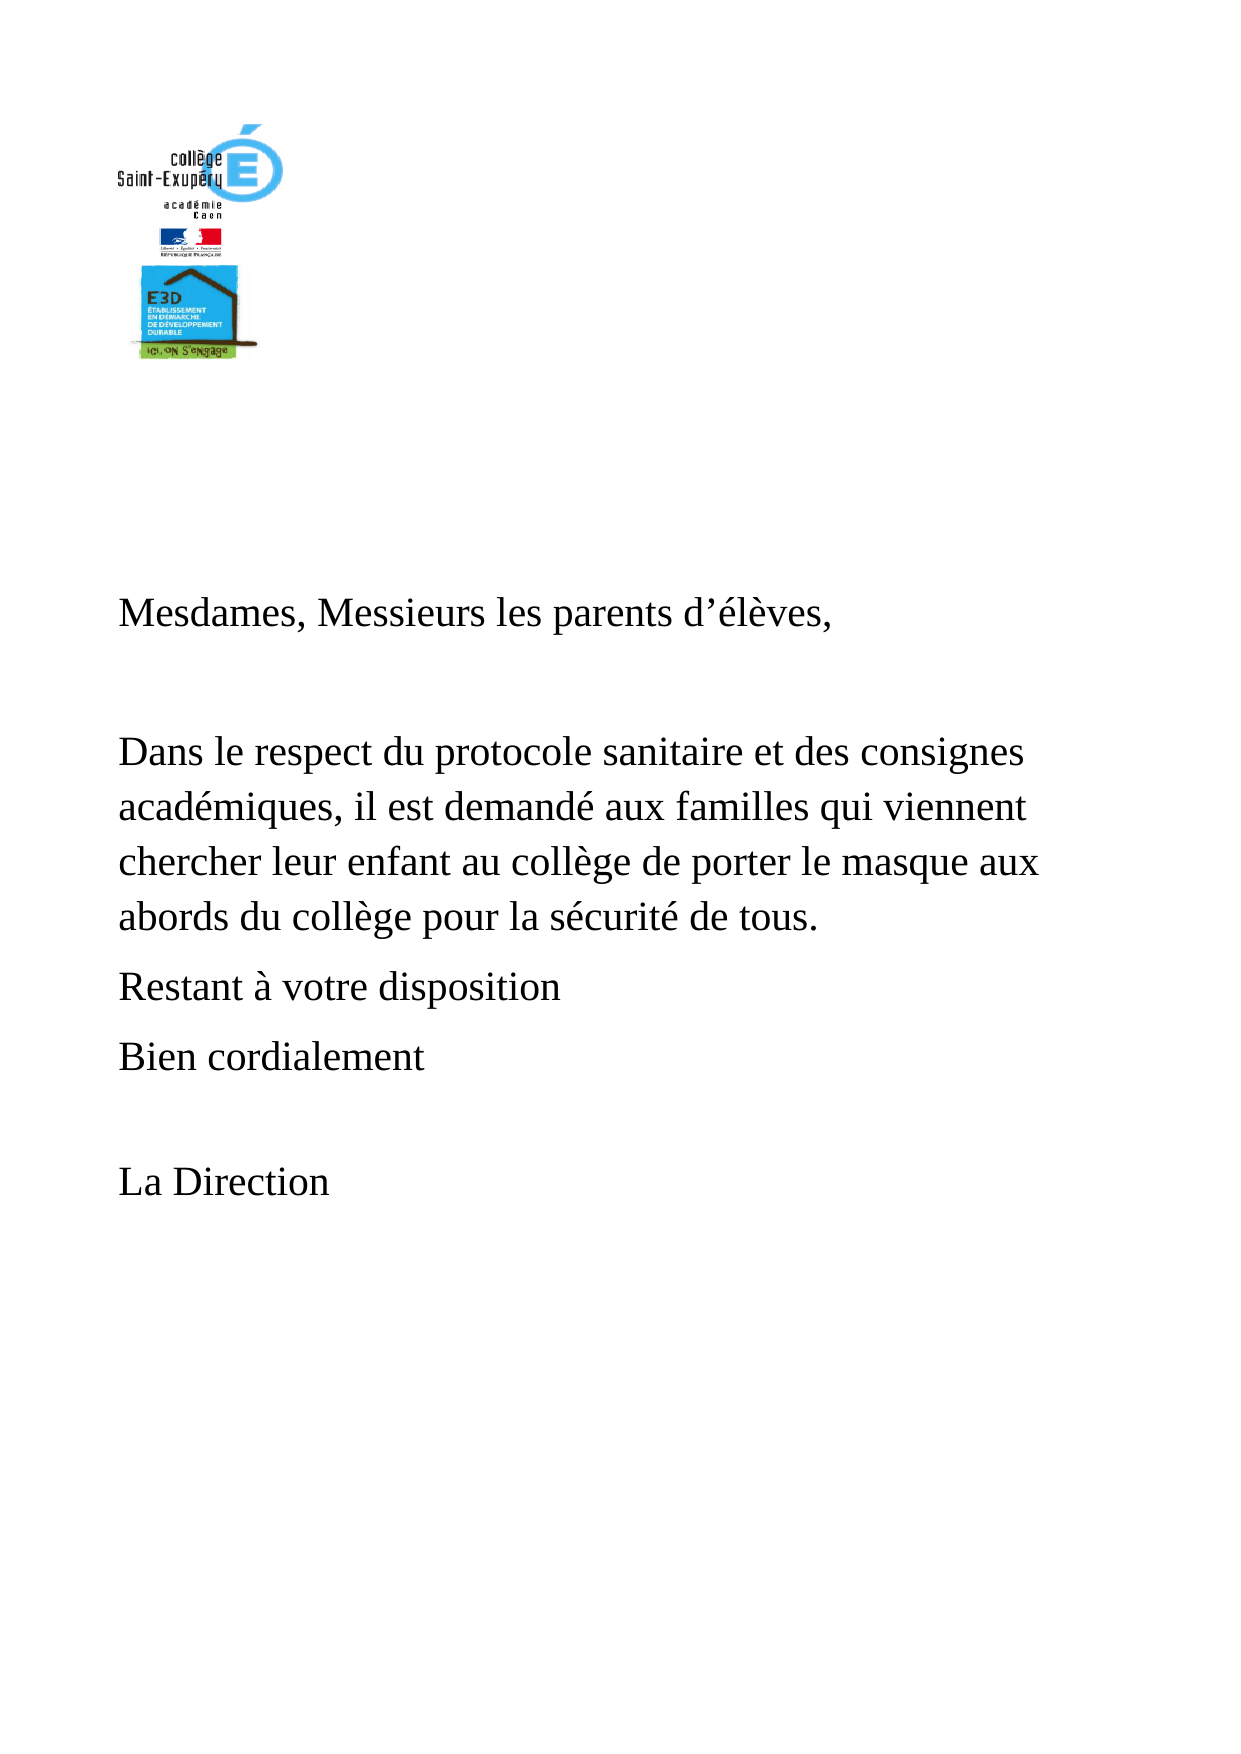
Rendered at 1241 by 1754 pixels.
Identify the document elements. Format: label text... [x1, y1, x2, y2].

text La Direction [118, 1156, 1122, 1204]
text Bien cordialement [118, 1031, 1122, 1079]
text Restant à votre disposition [118, 961, 1122, 1009]
picture [117, 119, 289, 363]
text Mesdames, Messieurs les parents d’élèves, [118, 587, 1122, 635]
text Dans le respect du protocole sanitaire et des consignes académiques, il est demandé aux familles qui viennent chercher leur enfant au collège de porter le masque aux abords du collège pour la sécurité de tous. [118, 726, 1122, 940]
